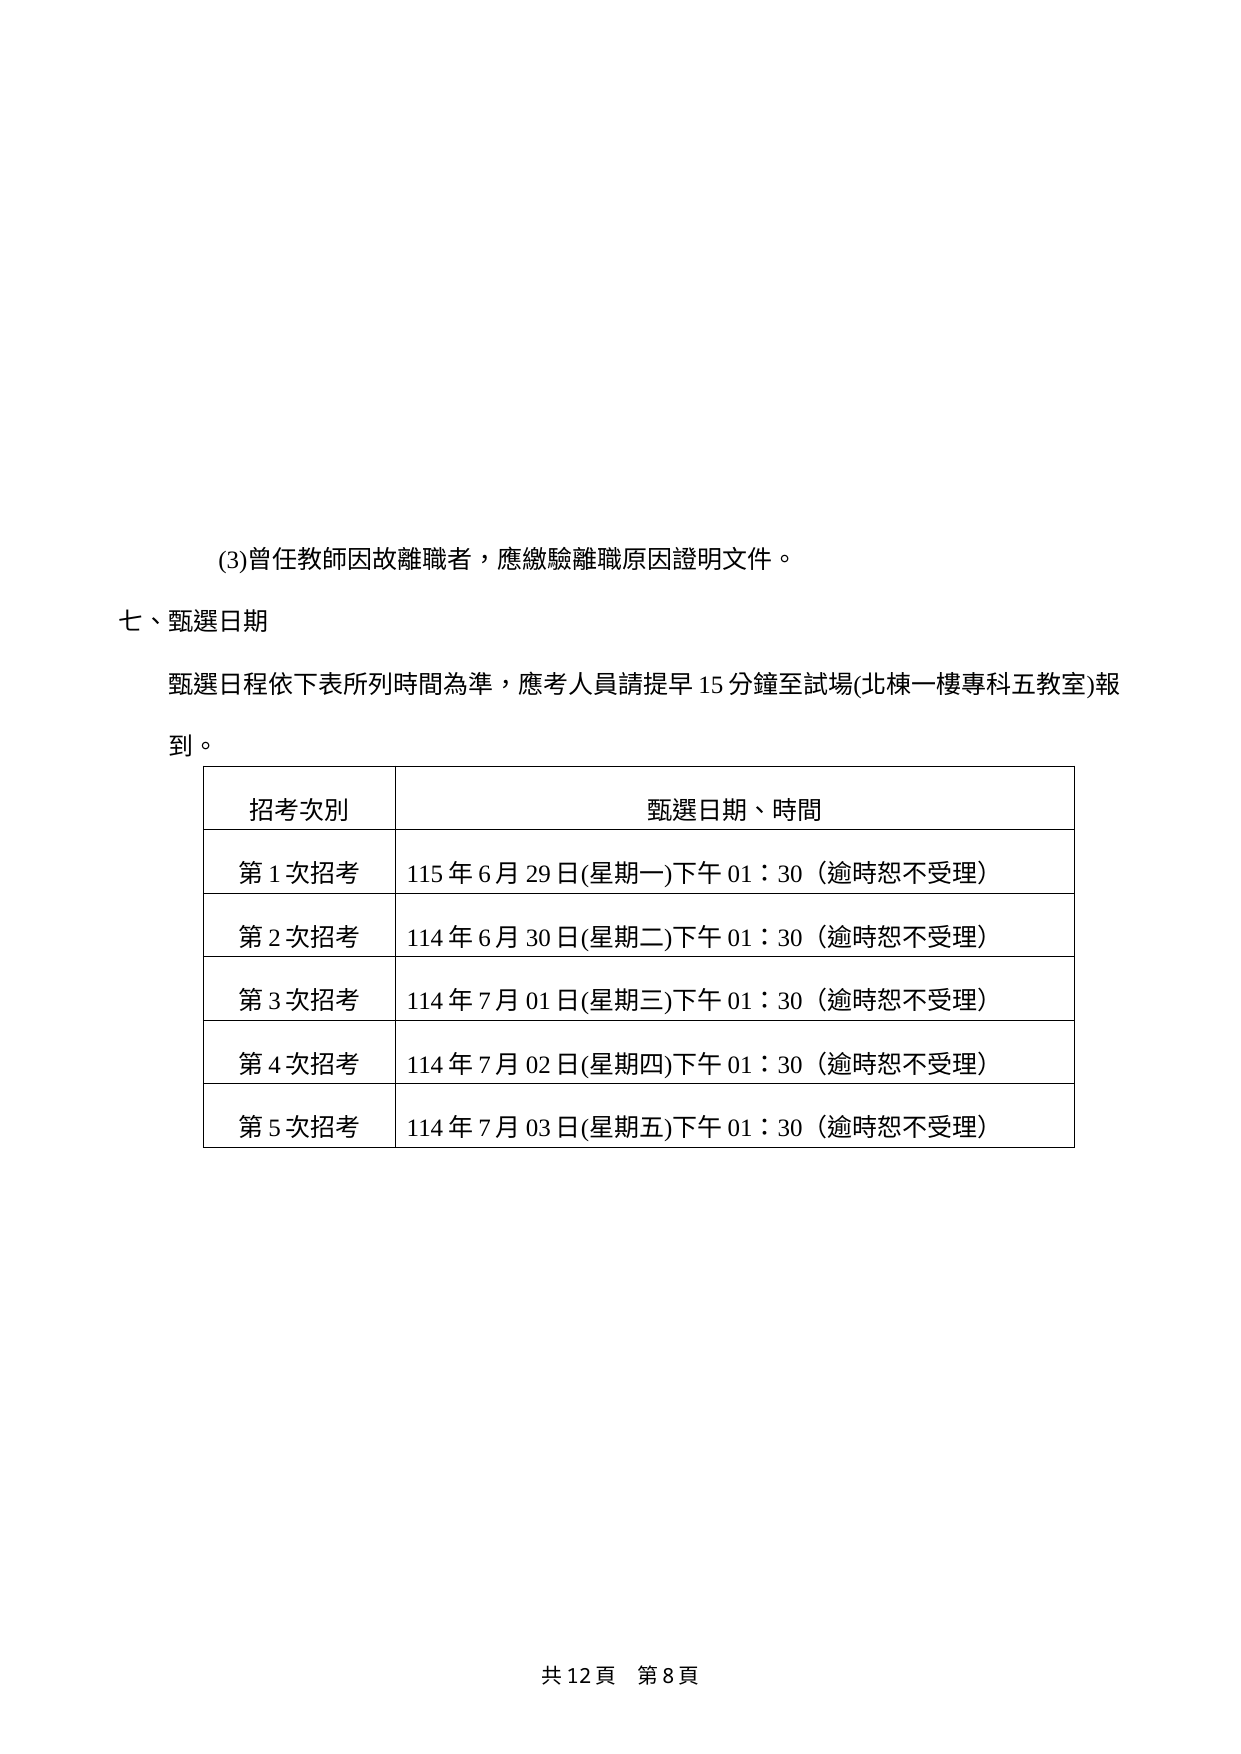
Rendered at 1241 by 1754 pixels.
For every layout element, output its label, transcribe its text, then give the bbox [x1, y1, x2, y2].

table_header 招考次別 [204, 767, 395, 829]
table_cell 114年7月01日(星期三)下午01：30（逾時恕不受理） [396, 957, 1074, 1020]
table_cell 第4次招考 [204, 1021, 395, 1083]
table_cell 114年7月03日(星期五)下午01：30（逾時恕不受理） [396, 1084, 1074, 1147]
table_cell 第1次招考 [204, 830, 395, 893]
text 甄選日程依下表所列時間為準，應考人員請提早15分鐘至試場(北棟一樓專科五教室)報到。 [168, 641, 1122, 766]
text (3)曾任教師因故離職者，應繳驗離職原因證明文件。 [118, 516, 1122, 578]
table_cell 115年6月29日(星期一)下午01：30（逾時恕不受理） [396, 830, 1074, 893]
table_cell 第2次招考 [204, 894, 395, 956]
text 七、甄選日期 [118, 578, 1122, 641]
table_cell 114年6月30日(星期二)下午01：30（逾時恕不受理） [396, 894, 1074, 956]
table_cell 第3次招考 [204, 957, 395, 1020]
table_cell 114年7月02日(星期四)下午01：30（逾時恕不受理） [396, 1021, 1074, 1083]
table_header 甄選日期、時間 [396, 767, 1074, 829]
table_cell 第5次招考 [204, 1084, 395, 1147]
